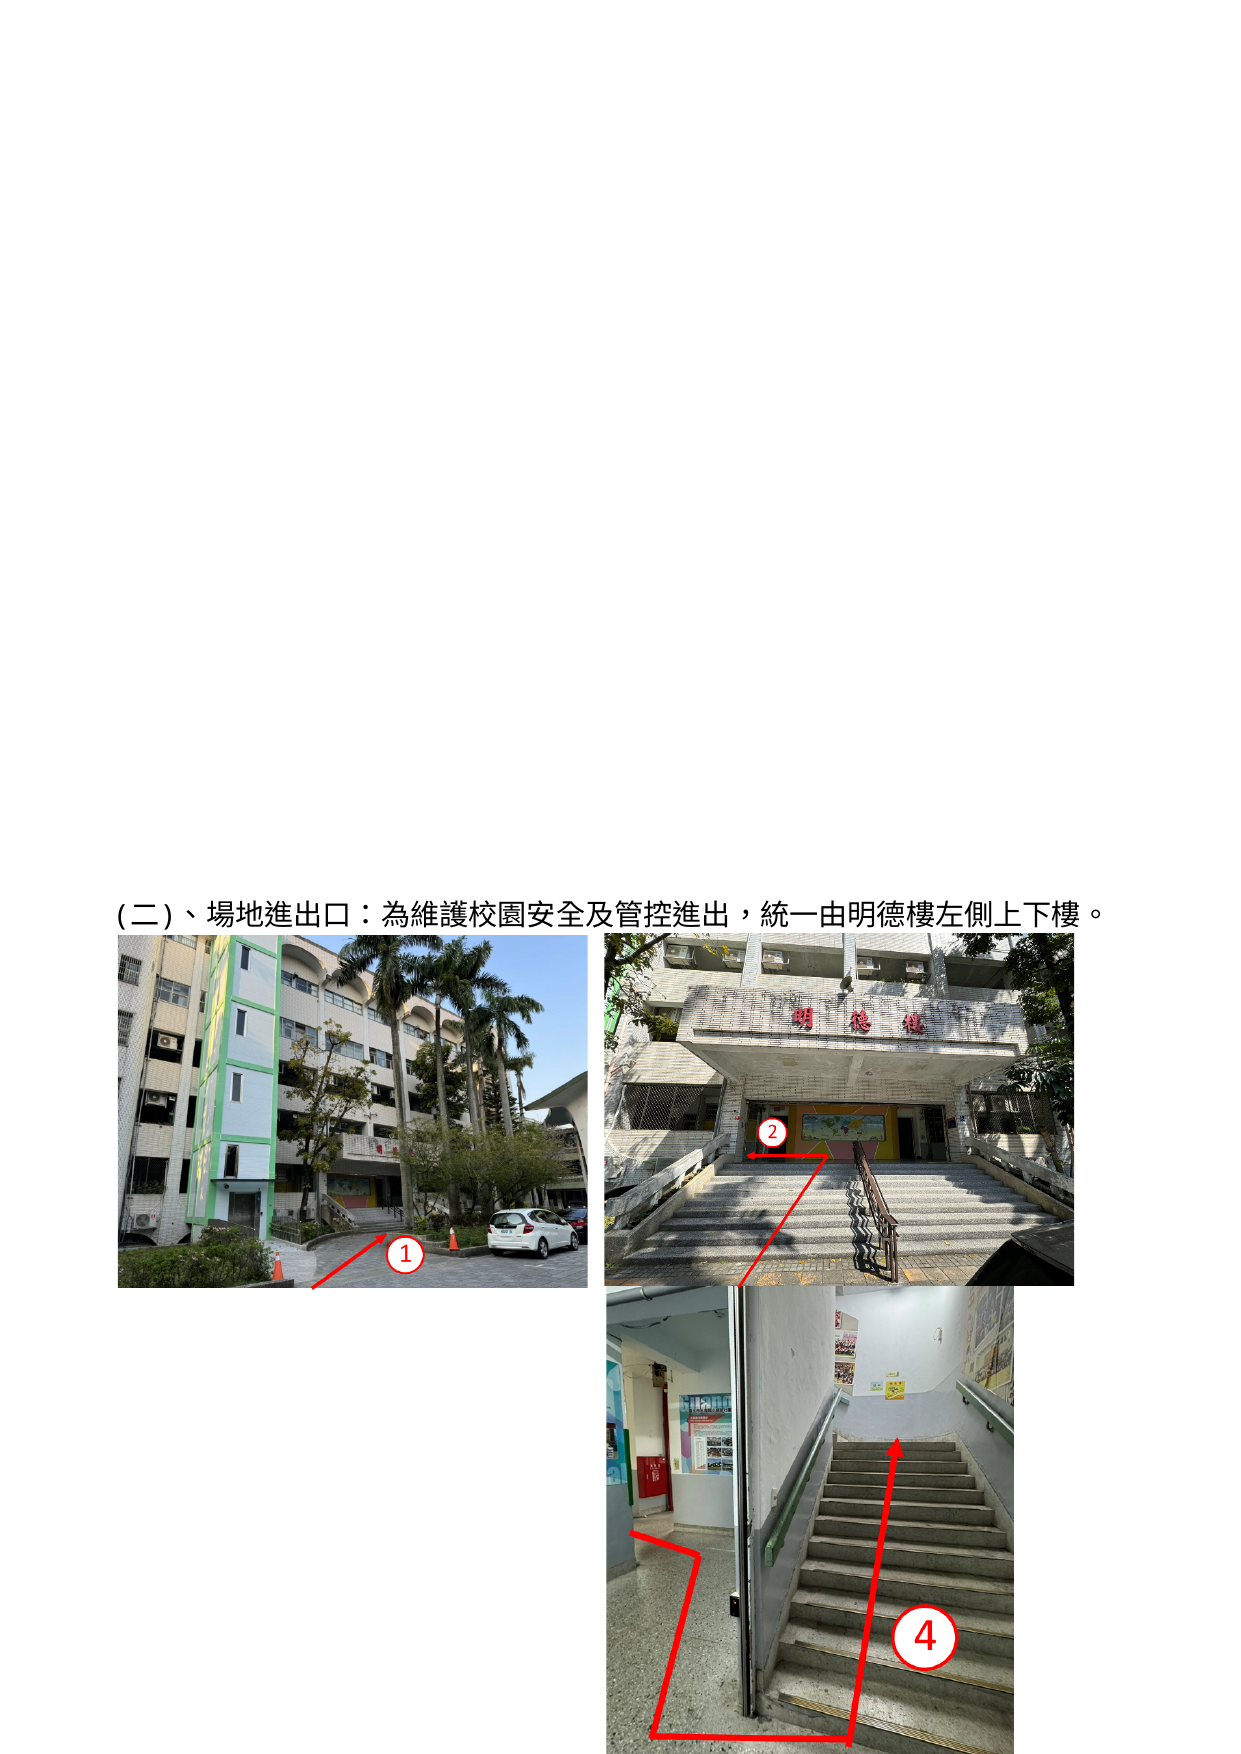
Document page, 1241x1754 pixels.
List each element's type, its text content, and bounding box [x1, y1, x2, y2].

text (二)、場地進出口：為維護校園安全及管控進出，統一由明德樓左側上下樓。 [112, 871, 1128, 933]
